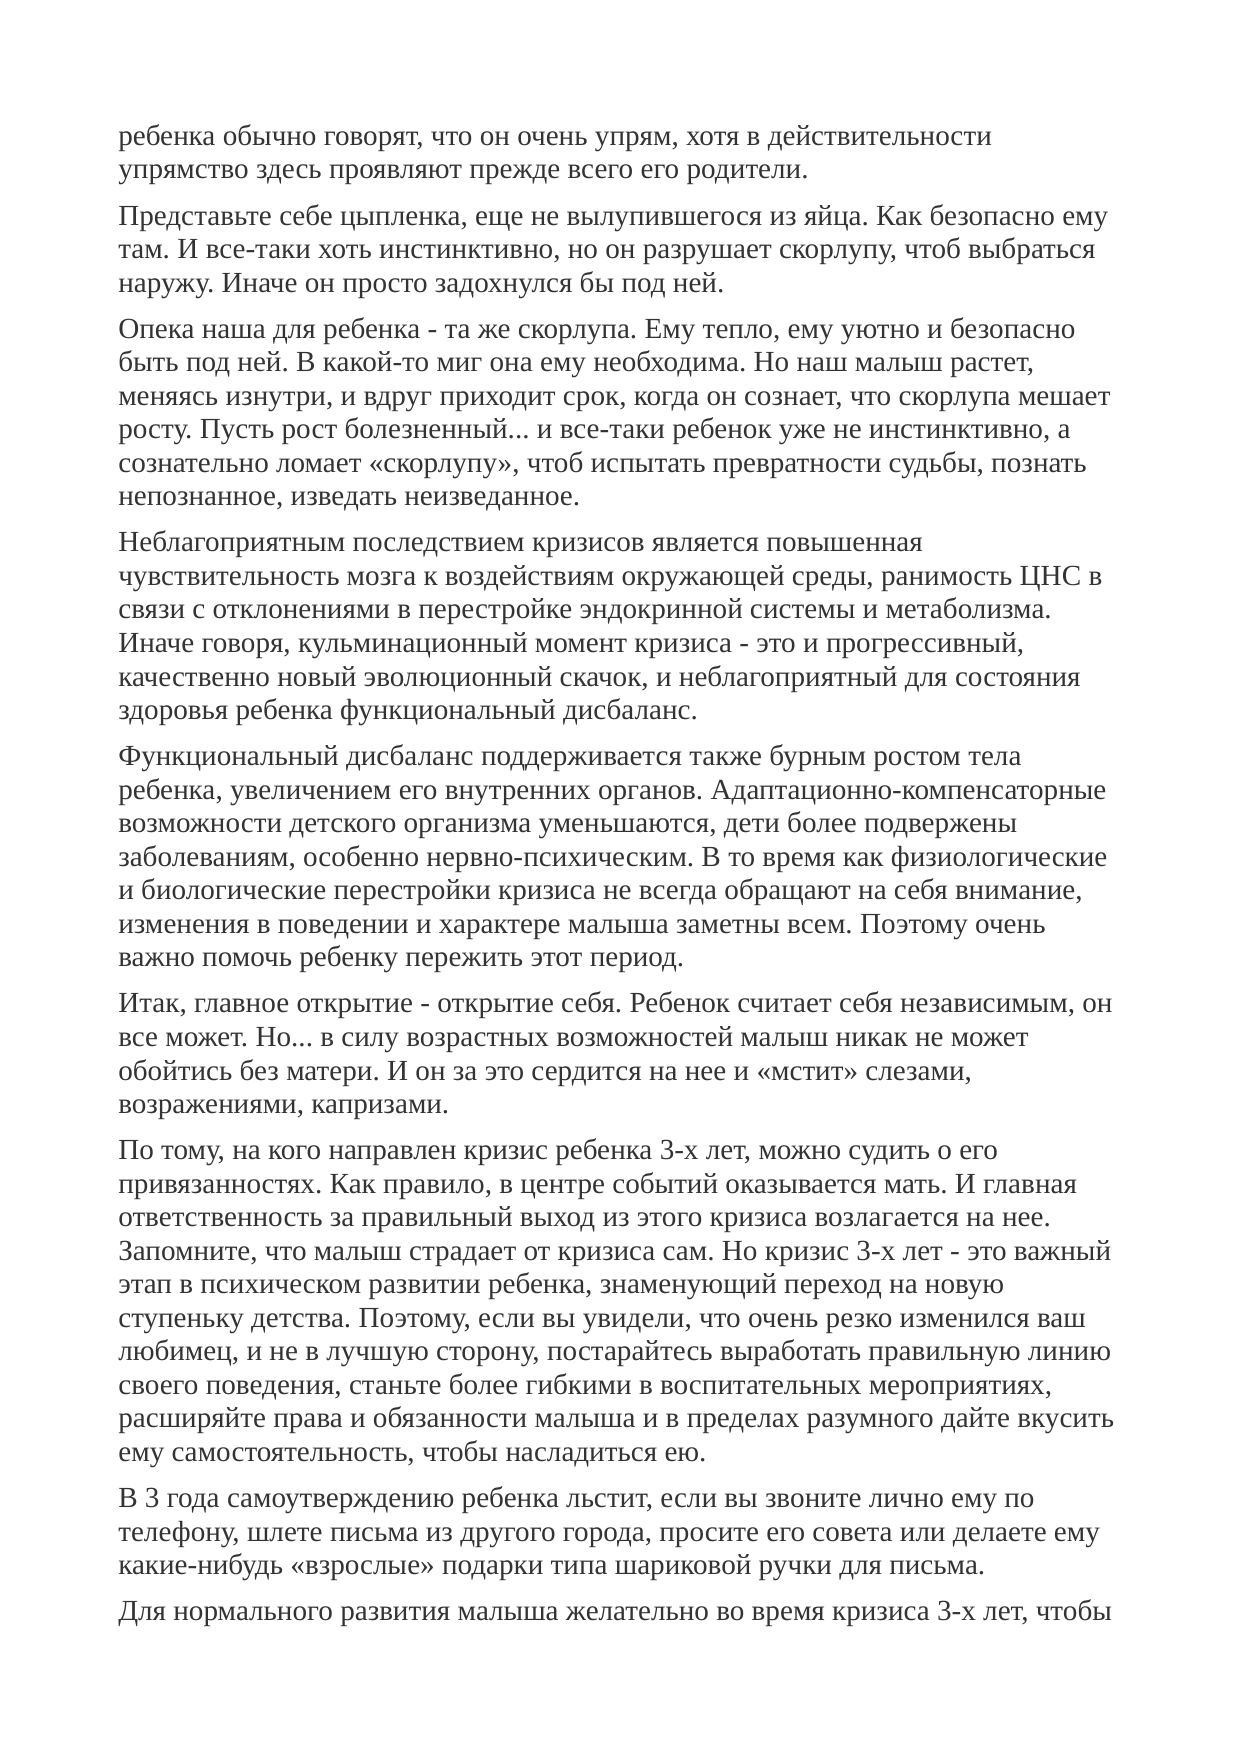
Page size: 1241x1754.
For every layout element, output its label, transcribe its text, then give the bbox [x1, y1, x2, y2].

text В 3 года самоутверждению ребенка льстит, если вы звоните лично ему по телефону, шлете письма из другого города, просите его совета или делаете ему какие-нибудь «взрослые» подарки типа шариковой ручки для письма. [118, 1480, 1122, 1581]
text Функциональный дисбаланс поддерживается также бурным ростом тела ребенка, увеличением его внутренних органов. Адаптационно-компенсаторные возможности детского организма уменьшаются, дети более подвержены заболеваниям, особенно нервно-психическим. В то время как физиологические и биологические перестройки кризиса не всегда обращают на себя внимание, изменения в поведении и характере малыша заметны всем. Поэтому очень важно помочь ребенку пережить этот период. [118, 738, 1122, 973]
text Для нормального развития малыша желательно во время кризиса 3-х лет, чтобы [118, 1593, 1122, 1627]
text Представьте себе цыпленка, еще не вылупившегося из яйца. Как безопасно ему там. И все-таки хоть инстинктивно, но он разрушает скорлупу, чтоб выбраться наружу. Иначе он просто задохнулся бы под ней. [118, 198, 1122, 298]
text ребенка обычно говорят, что он очень упрям, хотя в действительности упрямство здесь проявляют прежде всего его родители. [118, 118, 1122, 185]
text Неблагоприятным последствием кризисов является повышенная чувствительность мозга к воздействиям окружающей среды, ранимость ЦНС в связи с отклонениями в перестройке эндокринной системы и метаболизма. Иначе говоря, кульминационный момент кризиса - это и прогрессивный, качественно новый эволюционный скачок, и неблагоприятный для состояния здоровья ребенка функциональный дисбаланс. [118, 524, 1122, 726]
text По тому, на кого направлен кризис ребенка 3-х лет, можно судить о его привязанностях. Как правило, в центре событий оказывается мать. И главная ответственность за правильный выход из этого кризиса возлагается на нее. Запомните, что малыш страдает от кризиса сам. Но кризис 3-х лет - это важный этап в психическом развитии ребенка, знаменующий переход на новую ступеньку детства. Поэтому, если вы увидели, что очень резко изменился ваш любимец, и не в лучшую сторону, постарайтесь выработать правильную линию своего поведения, станьте более гибкими в воспитательных мероприятиях, расширяйте права и обязанности малыша и в пределах разумного дайте вкусить ему самостоятельность, чтобы насладиться ею. [118, 1132, 1122, 1468]
text Итак, главное открытие - открытие себя. Ребенок считает себя независимым, он все может. Но... в силу возрастных возможностей малыш никак не может обойтись без матери. И он за это сердится на нее и «мстит» слезами, возражениями, капризами. [118, 986, 1122, 1120]
text Опека наша для ребенка - та же скорлупа. Ему тепло, ему уютно и безопасно быть под ней. В какой-то миг она ему необходима. Но наш малыш растет, меняясь изнутри, и вдруг приходит срок, когда он сознает, что скорлупа мешает росту. Пусть рост болезненный... и все-таки ребенок уже не инстинктивно, а сознательно ломает «скорлупу», чтоб испытать превратности судьбы, познать непознанное, изведать неизведанное. [118, 311, 1122, 512]
